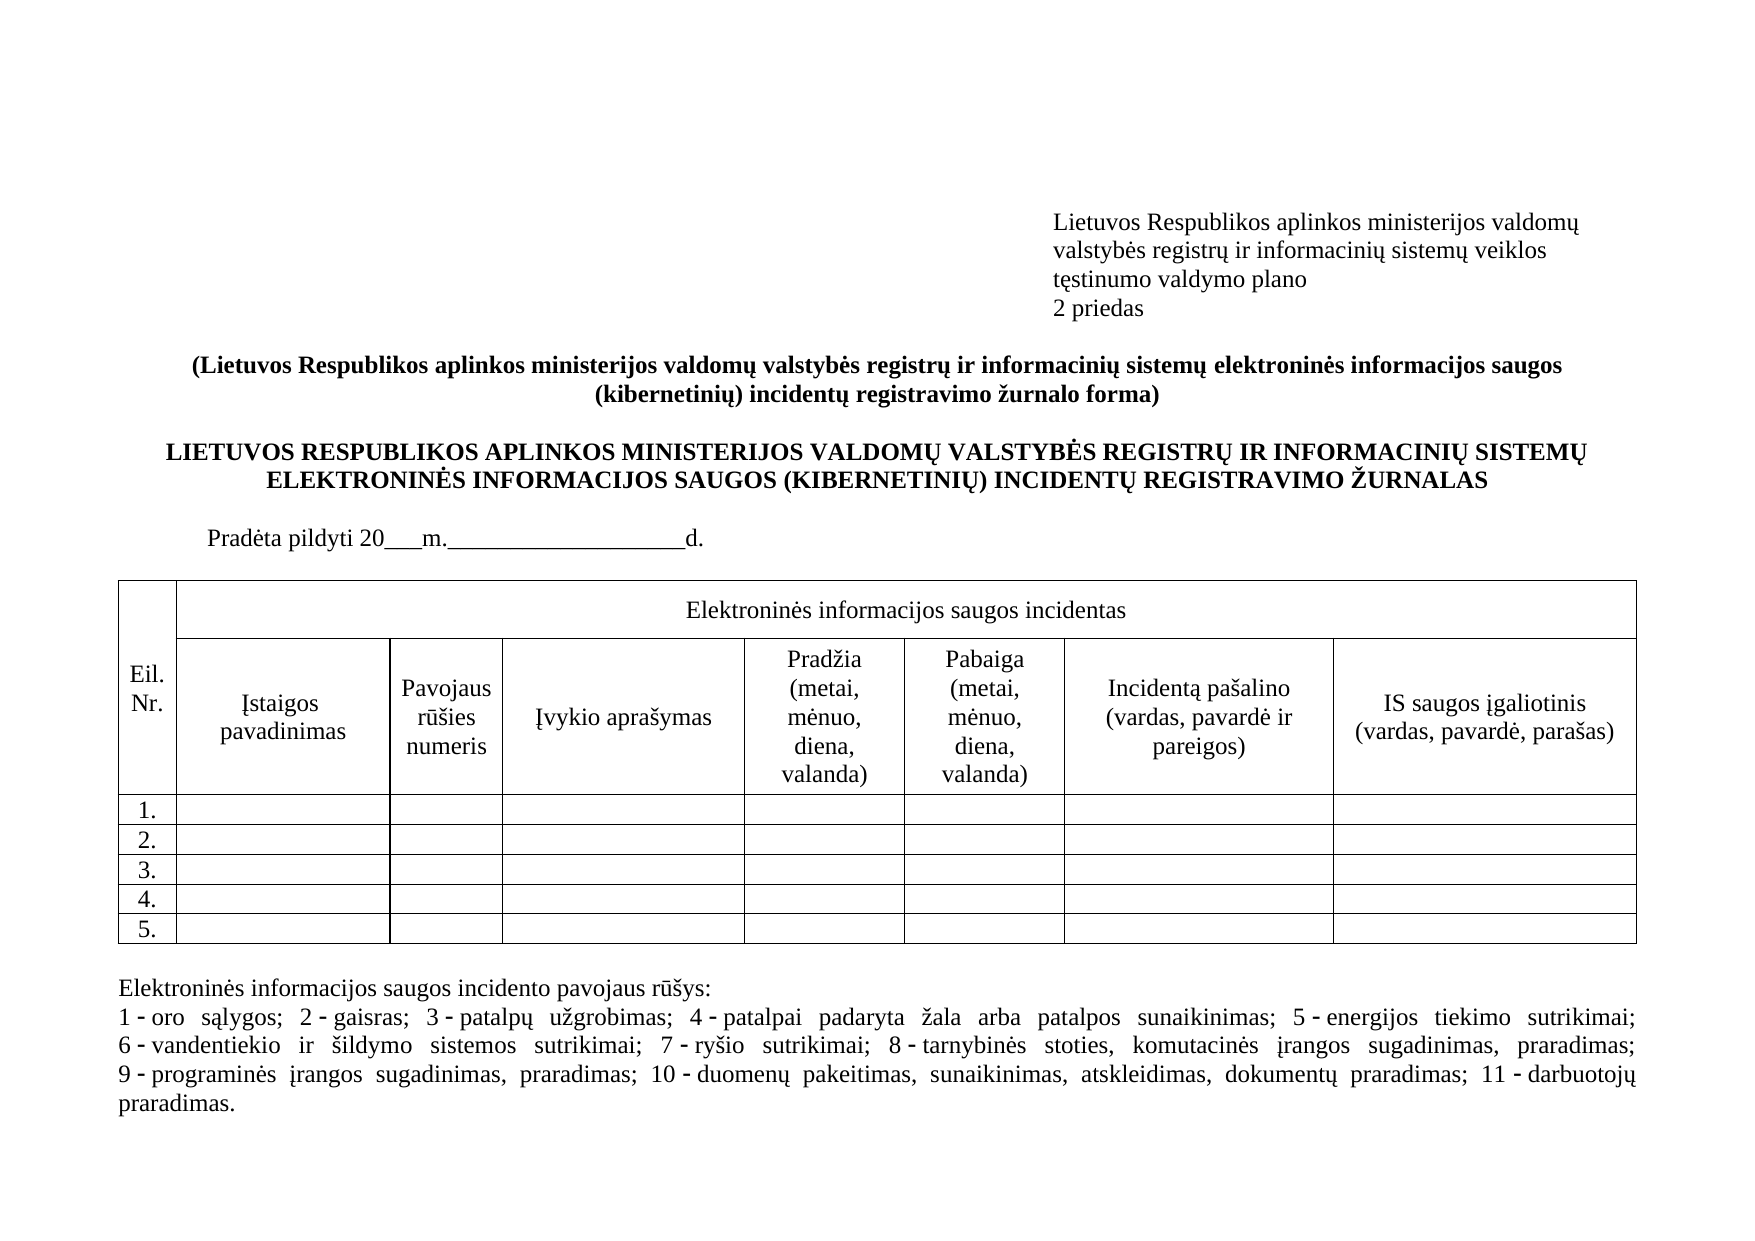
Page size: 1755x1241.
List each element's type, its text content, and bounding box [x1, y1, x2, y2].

table_cell [503, 795, 744, 824]
table_cell [503, 855, 744, 883]
table_cell Pradžia (metai, mėnuo, diena, valanda) [745, 639, 904, 794]
table_cell Pabaiga (metai, mėnuo, diena, valanda) [905, 639, 1064, 794]
table_cell [905, 885, 1064, 913]
text 2 priedas [1048, 293, 1636, 322]
table_cell [1334, 825, 1636, 854]
table_cell Incidentą pašalino (vardas, pavardė ir pareigos) [1065, 639, 1333, 794]
table_cell 4. [119, 885, 176, 913]
table_cell 5. [119, 914, 176, 943]
table_cell [391, 825, 502, 854]
table_header Elektroninės informacijos saugos incidentas [177, 581, 1636, 638]
table_cell [1065, 795, 1333, 824]
table_cell [177, 825, 389, 854]
table_cell 1. [119, 795, 176, 824]
table_cell [905, 855, 1064, 883]
text Pradėta pildyti 20___m.___________________d. [118, 523, 1636, 552]
text tęstinumo valdymo plano [1048, 264, 1636, 293]
text Lietuvos Respublikos aplinkos ministerijos valdomų [1048, 207, 1636, 235]
table_cell [391, 795, 502, 824]
table_cell [1065, 855, 1333, 883]
text (Lietuvos Respublikos aplinkos ministerijos valdomų valstybės registrų ir informacinių sistemų elektroninės informacijos saugos (kibernetinių) incidentų registravimo žurnalo forma) [118, 350, 1636, 408]
table_cell [1065, 825, 1333, 854]
table_cell [745, 885, 904, 913]
table_cell [1065, 914, 1333, 943]
table_cell Įstaigos pavadinimas [177, 639, 389, 794]
table_cell [745, 914, 904, 943]
table_header Eil. Nr. [119, 581, 176, 794]
table_cell [905, 825, 1064, 854]
text LIETUVOS RESPUBLIKOS APLINKOS MINISTERIJOS VALDOMŲ VALSTYBĖS REGISTRŲ IR INFORMACINIŲ SISTEMŲ ELEKTRONINĖS INFORMACIJOS SAUGOS (kibernetinių) INCIDENTŲ REGISTRAVIMO ŽURNALAS [118, 437, 1636, 494]
table_cell [1334, 914, 1636, 943]
table_cell [503, 825, 744, 854]
table_cell [391, 885, 502, 913]
text 1  oro sąlygos; 2  gaisras; 3  patalpų užgrobimas; 4  patalpai padaryta žala arba patalpos sunaikinimas; 5  energijos tiekimo sutrikimai; 6  vandentiekio ir šildymo sistemos sutrikimai; 7  ryšio sutrikimai; 8  tarnybinės stoties, komutacinės įrangos sugadinimas, praradimas; 9  programinės įrangos sugadinimas, praradimas; 10  duomenų pakeitimas, sunaikinimas, atskleidimas, dokumentų praradimas; 11  darbuotojų praradimas. [118, 1002, 1636, 1117]
text Elektroninės informacijos saugos incidento pavojaus rūšys: [118, 973, 1636, 1002]
table_cell [745, 825, 904, 854]
table_cell [177, 855, 389, 883]
table_cell [905, 795, 1064, 824]
table_cell [177, 885, 389, 913]
table_cell [745, 795, 904, 824]
table_cell Pavojaus rūšies numeris [391, 639, 502, 794]
table_cell [1334, 885, 1636, 913]
table_cell 3. [119, 855, 176, 883]
table_cell [391, 855, 502, 883]
table_cell [1065, 885, 1333, 913]
text valstybės registrų ir informacinių sistemų veiklos [1048, 235, 1636, 264]
table_cell [391, 914, 502, 943]
table_cell [503, 885, 744, 913]
table_cell Įvykio aprašymas [503, 639, 744, 794]
table_cell [503, 914, 744, 943]
table_cell IS saugos įgaliotinis (vardas, pavardė, parašas) [1334, 639, 1636, 794]
table_cell 2. [119, 825, 176, 854]
table_cell [1334, 855, 1636, 883]
table_cell [1334, 795, 1636, 824]
table_cell [745, 855, 904, 883]
table_cell [905, 914, 1064, 943]
table_cell [177, 795, 389, 824]
table_cell [177, 914, 389, 943]
